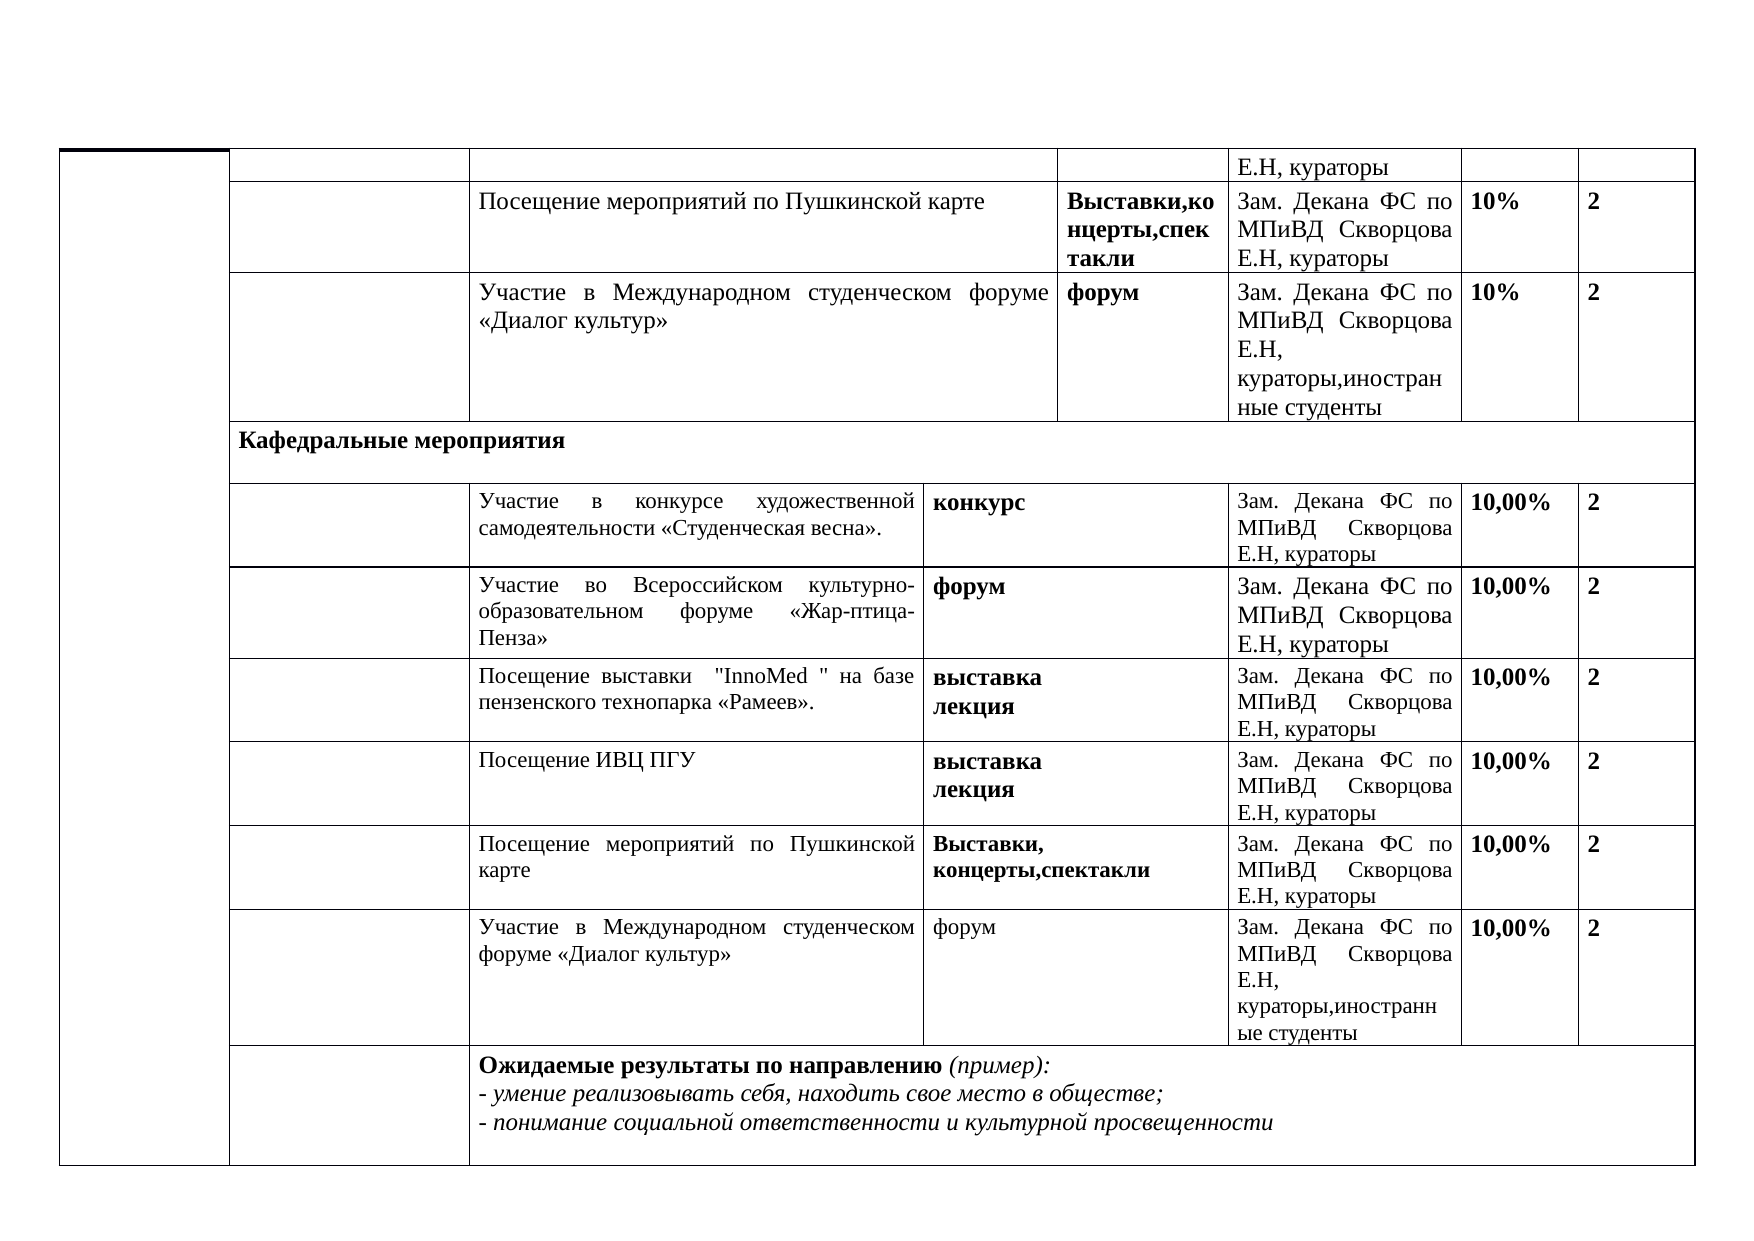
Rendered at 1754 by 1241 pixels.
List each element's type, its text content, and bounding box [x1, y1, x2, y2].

table_cell Зам. Декана ФС по МПиВД Скворцова Е.Н, кураторы [1229, 568, 1461, 657]
table_cell [230, 568, 469, 657]
table_cell [1696, 272, 1754, 421]
table_cell 10,00% [1462, 910, 1578, 1045]
table_cell 2 [1579, 273, 1694, 421]
table_cell [230, 742, 469, 825]
table_cell 10,00% [1462, 826, 1578, 909]
table_cell [230, 484, 469, 566]
table_cell Выставки, концерты,спектакли [924, 826, 1228, 909]
table_cell [230, 910, 469, 1045]
table_cell [1696, 909, 1754, 1045]
table_cell форум [924, 910, 1228, 1045]
table_cell 10% [1462, 273, 1578, 421]
table_cell 2 [1579, 659, 1694, 741]
table_cell [1696, 181, 1754, 272]
table_cell Зам. Декана ФС по МПиВД Скворцова Е.Н, кураторы,иностранные студенты [1229, 273, 1461, 421]
table_cell выставка лекция [924, 742, 1228, 825]
table_cell Посещение мероприятий по Пушкинской карте [470, 182, 1057, 272]
table_cell Участие в конкурсе художественной самодеятельности «Студенческая весна». [470, 484, 923, 566]
table_cell Зам. Декана ФС по МПиВД Скворцова Е.Н, кураторы [1229, 742, 1461, 825]
table_cell [1696, 483, 1754, 566]
table_cell [230, 182, 469, 272]
table_cell [1058, 149, 1228, 181]
table_cell [1462, 149, 1578, 181]
table_cell [470, 149, 1057, 181]
table_cell Е.Н, кураторы [1229, 149, 1461, 181]
table_cell [230, 1046, 469, 1165]
table_cell Зам. Декана ФС по МПиВД Скворцова Е.Н, кураторы [1229, 182, 1461, 272]
table_cell [230, 826, 469, 909]
table_cell 10,00% [1462, 484, 1578, 566]
table_cell [230, 273, 469, 421]
table_cell [230, 149, 469, 181]
table_cell Посещение ИВЦ ПГУ [470, 742, 923, 825]
table_cell Посещение выставки "InnoMed " на базе пензенского технопарка «Рамеев». [470, 659, 923, 741]
table_cell 2 [1579, 568, 1694, 657]
table_cell [1696, 566, 1754, 657]
table_cell Зам. Декана ФС по МПиВД Скворцова Е.Н, кураторы,иностранные студенты [1229, 910, 1461, 1045]
table_cell 2 [1579, 182, 1694, 272]
table_cell [1696, 148, 1754, 181]
table_cell [1579, 149, 1694, 181]
table_cell 2 [1579, 742, 1694, 825]
table_cell Кафедральные мероприятия [230, 422, 1694, 483]
table_cell Ожидаемые результаты по направлению (пример): - умение реализовывать себя, находить свое место в обществе; - понимание социальной ответственности и культурной просвещенности [470, 1046, 1694, 1165]
table_cell Участие во Всероссийском культурно-образовательном форуме «Жар-птица-Пенза» [470, 568, 923, 657]
table_cell 10,00% [1462, 568, 1578, 657]
table_cell Участие в Международном студенческом форуме «Диалог культур» [470, 273, 1057, 421]
table_cell [60, 152, 229, 1165]
table_cell [1696, 1045, 1754, 1165]
table_cell Зам. Декана ФС по МПиВД Скворцова Е.Н, кураторы [1229, 659, 1461, 741]
table_cell 10% [1462, 182, 1578, 272]
table_cell [230, 659, 469, 741]
table_cell 2 [1579, 826, 1694, 909]
table_cell конкурс [924, 484, 1228, 566]
table_cell 10,00% [1462, 742, 1578, 825]
table_cell Зам. Декана ФС по МПиВД Скворцова Е.Н, кураторы [1229, 484, 1461, 566]
table_cell [1696, 658, 1754, 741]
table_cell Зам. Декана ФС по МПиВД Скворцова Е.Н, кураторы [1229, 826, 1461, 909]
table_cell форум [1058, 273, 1228, 421]
table_cell Посещение мероприятий по Пушкинской карте [470, 826, 923, 909]
table_cell 2 [1579, 484, 1694, 566]
table_cell 2 [1579, 910, 1694, 1045]
table_cell выставка лекция [924, 659, 1228, 741]
table_cell [1696, 421, 1754, 483]
table_cell Участие в Международном студенческом форуме «Диалог культур» [470, 910, 923, 1045]
table_cell [1696, 741, 1754, 825]
table_cell [1696, 825, 1754, 909]
table_cell Выставки,концерты,спектакли [1058, 182, 1228, 272]
table_cell форум [924, 568, 1228, 657]
table_cell 10,00% [1462, 659, 1578, 741]
